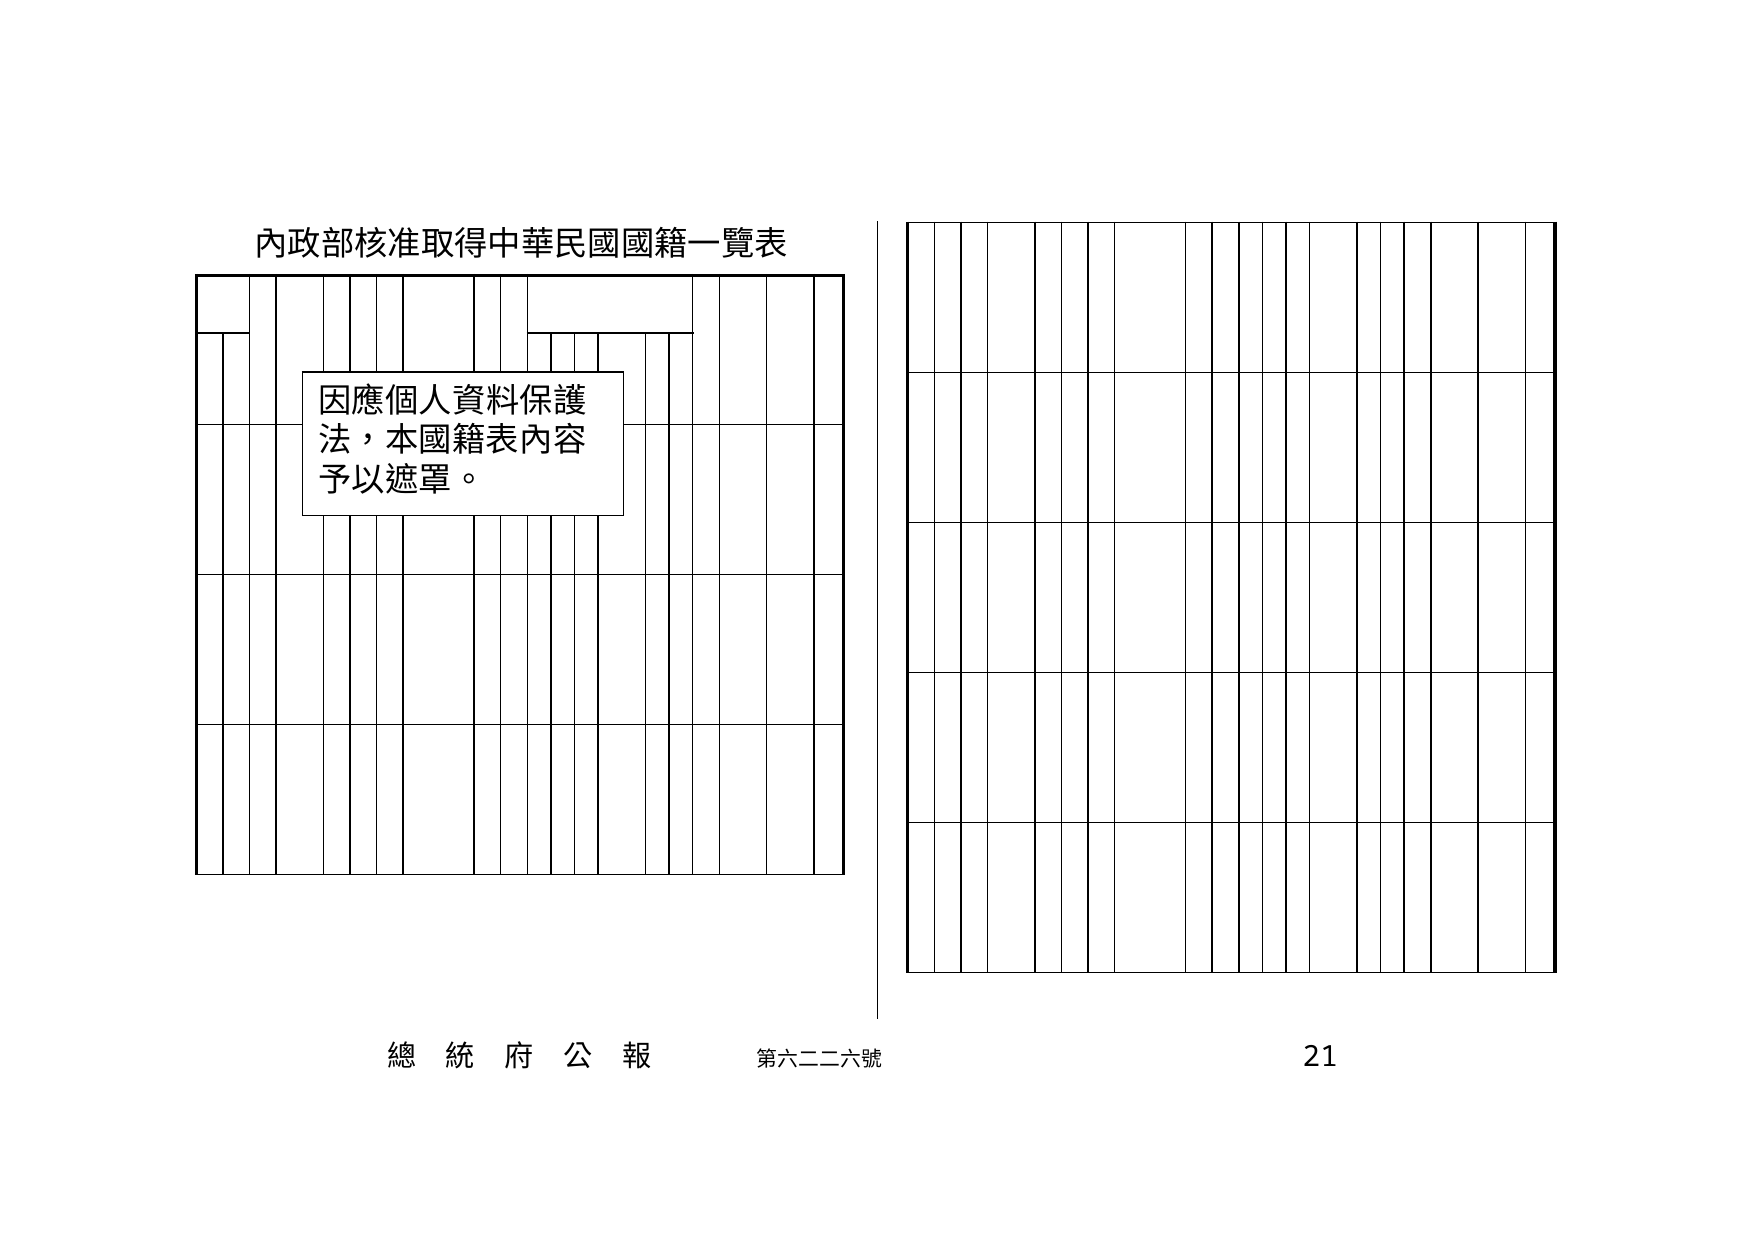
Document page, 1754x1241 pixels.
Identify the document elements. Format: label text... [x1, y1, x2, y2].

table_cell [1062, 523, 1087, 672]
table_cell [1263, 523, 1285, 672]
table_cell [1115, 223, 1138, 372]
table_cell [1115, 373, 1138, 522]
table_cell [277, 725, 300, 874]
table_cell [1405, 373, 1430, 522]
table_cell [988, 673, 1011, 822]
table_cell [962, 373, 987, 522]
table_cell [351, 575, 376, 724]
table_cell [277, 575, 300, 724]
table_header [404, 277, 473, 371]
table_cell [1213, 223, 1238, 372]
table_cell [1186, 373, 1211, 522]
table_header [351, 277, 376, 371]
table_cell [1062, 673, 1087, 822]
table_cell [935, 823, 960, 972]
table_cell [599, 575, 622, 724]
table_cell [743, 725, 766, 874]
table_cell [815, 425, 842, 574]
table_cell [475, 725, 500, 874]
table_cell [1358, 673, 1380, 822]
table_cell [1186, 223, 1211, 372]
table_cell [1036, 373, 1061, 522]
table_cell [1011, 673, 1034, 822]
table_cell [1138, 373, 1162, 522]
table_cell [599, 516, 622, 574]
table_cell [1186, 823, 1211, 972]
table_cell [1115, 823, 1138, 972]
table_cell [1115, 673, 1138, 822]
table_cell [1333, 823, 1356, 972]
table_cell [1381, 373, 1403, 522]
table_cell [1479, 823, 1502, 972]
table_cell [1432, 523, 1454, 672]
table_cell [743, 425, 766, 574]
table_cell [1036, 223, 1061, 372]
table_cell [1479, 223, 1502, 372]
table_cell [790, 725, 813, 874]
table_cell [1454, 373, 1477, 522]
table_cell [1287, 673, 1309, 822]
table_cell [1310, 673, 1333, 822]
table_cell [528, 516, 550, 574]
table_cell [1263, 673, 1285, 822]
table_cell [1432, 673, 1454, 822]
table_cell [1263, 823, 1285, 972]
table_cell [1287, 823, 1309, 972]
table_cell [303, 373, 623, 515]
table_cell [646, 725, 668, 874]
table_cell [1213, 673, 1238, 822]
table_header [250, 277, 275, 424]
table_header [815, 277, 842, 424]
table_cell [670, 725, 692, 874]
table_cell [909, 373, 934, 522]
table_header [528, 277, 692, 332]
table_cell [1036, 823, 1061, 972]
table_cell [1310, 373, 1333, 522]
table_cell [1526, 823, 1553, 972]
text 內政部核准取得中華民國國籍一覽表 [195, 222, 847, 263]
table_cell [599, 334, 645, 424]
table_cell [1310, 223, 1333, 372]
table_cell [1213, 823, 1238, 972]
table_cell [815, 575, 842, 724]
table_cell [501, 725, 527, 874]
table_cell [324, 725, 349, 874]
table_cell [575, 725, 597, 874]
table_cell [1089, 523, 1114, 672]
table_cell [1186, 673, 1211, 822]
table_cell [767, 575, 790, 724]
table_cell [962, 823, 987, 972]
table_cell [1138, 223, 1162, 372]
table_cell [767, 725, 790, 874]
table_cell [1526, 673, 1553, 822]
table_cell [300, 425, 323, 574]
table_cell [1381, 523, 1403, 672]
table_cell [1011, 373, 1034, 522]
table_cell [1138, 523, 1162, 672]
table_cell [377, 516, 402, 574]
table_cell [909, 523, 934, 672]
table_cell [198, 725, 222, 874]
table_cell [1036, 523, 1061, 672]
table_cell [1333, 523, 1356, 672]
table_header [720, 277, 766, 424]
table_cell [224, 334, 249, 424]
table_cell [962, 673, 987, 822]
table_cell [324, 516, 349, 574]
table_header [693, 277, 719, 424]
table_cell [450, 575, 473, 724]
table_cell [224, 425, 249, 574]
table_cell [670, 575, 692, 724]
table_cell [377, 575, 402, 724]
table_cell [1381, 823, 1403, 972]
table_cell [1405, 823, 1430, 972]
table_cell [935, 223, 960, 372]
table_cell [1213, 373, 1238, 522]
table_cell [720, 725, 743, 874]
table_cell [250, 725, 275, 874]
table_cell [501, 575, 527, 724]
table_cell [450, 725, 473, 874]
table_cell [1333, 373, 1356, 522]
table_cell [935, 673, 960, 822]
table_cell [1162, 823, 1185, 972]
table_cell [1011, 523, 1034, 672]
table_cell [1502, 823, 1525, 972]
table_cell [427, 516, 450, 574]
table_cell [501, 516, 527, 574]
table_cell [552, 334, 574, 371]
table_header [324, 277, 349, 371]
table_cell [1479, 373, 1502, 522]
table_cell [250, 425, 275, 574]
table_cell [622, 575, 645, 724]
table_cell [475, 516, 500, 574]
table_cell [450, 516, 473, 574]
table_cell [670, 425, 692, 574]
table_cell [427, 575, 450, 724]
table_cell [1263, 373, 1285, 522]
table_cell [1062, 373, 1087, 522]
table_cell [198, 425, 222, 574]
table_cell [1162, 373, 1185, 522]
table_cell [988, 223, 1011, 372]
table_cell [1011, 223, 1034, 372]
table_cell [1432, 223, 1454, 372]
table_cell [935, 523, 960, 672]
table_header [501, 277, 527, 371]
table_cell [404, 516, 427, 574]
table_cell [351, 725, 376, 874]
table_cell [1432, 373, 1454, 522]
table_cell [1526, 373, 1553, 522]
table_cell [351, 516, 376, 574]
table_cell [1333, 223, 1356, 372]
table_cell [1240, 823, 1262, 972]
table_cell [693, 575, 719, 724]
table_cell [622, 725, 645, 874]
table_cell [528, 575, 550, 724]
table_cell [528, 334, 550, 371]
table_cell [475, 575, 500, 724]
table_cell [300, 575, 323, 724]
table_cell [552, 575, 574, 724]
table_cell [909, 673, 934, 822]
table_cell [909, 223, 934, 372]
table_cell [693, 725, 719, 874]
table_cell [1115, 523, 1138, 672]
table_cell [1287, 523, 1309, 672]
table_cell [1310, 523, 1333, 672]
table_cell [670, 334, 692, 424]
table_cell [815, 725, 842, 874]
table_cell [377, 725, 402, 874]
table_cell [1454, 223, 1477, 372]
table_cell [1213, 523, 1238, 672]
table_cell [1036, 673, 1061, 822]
table_cell [622, 425, 645, 574]
table_cell [404, 725, 427, 874]
table_cell [1358, 373, 1380, 522]
table_cell [1089, 223, 1114, 372]
table_cell [1381, 673, 1403, 822]
table_cell [1358, 223, 1380, 372]
table_cell [1240, 223, 1262, 372]
table_header [475, 277, 500, 371]
table_cell [1089, 673, 1114, 822]
table_cell [767, 425, 790, 574]
table_cell [1479, 673, 1502, 822]
table_cell [1089, 823, 1114, 972]
table_cell [790, 425, 813, 574]
table_cell [743, 575, 766, 724]
table_cell [575, 575, 597, 724]
table_cell [1358, 523, 1380, 672]
table_cell [1432, 823, 1454, 972]
table_cell [1062, 223, 1087, 372]
table_cell [909, 823, 934, 972]
table_cell [1287, 373, 1309, 522]
table_header [277, 277, 323, 424]
table_cell [250, 575, 275, 724]
table_cell [646, 425, 668, 574]
table_cell [1138, 673, 1162, 822]
table_header [198, 277, 249, 332]
table_cell [1162, 223, 1185, 372]
table_cell [1263, 223, 1285, 372]
table_cell [198, 575, 222, 724]
table_cell [1240, 673, 1262, 822]
table_cell [224, 725, 249, 874]
table_cell [962, 523, 987, 672]
table_cell [988, 373, 1011, 522]
table_cell [1405, 223, 1430, 372]
table_cell [1526, 523, 1553, 672]
table_cell [198, 334, 222, 424]
table_cell [575, 516, 597, 574]
table_cell [528, 725, 550, 874]
table_cell [1062, 823, 1087, 972]
table_cell [1502, 673, 1525, 822]
table_cell [1405, 673, 1430, 822]
table_cell [224, 575, 249, 724]
table_cell [1089, 373, 1114, 522]
table_cell [1240, 373, 1262, 522]
table_cell [988, 823, 1011, 972]
table_cell [1162, 523, 1185, 672]
table_cell [404, 575, 427, 724]
table_cell [1454, 823, 1477, 972]
table_cell [552, 725, 574, 874]
table_cell [552, 516, 574, 574]
table_cell [1287, 223, 1309, 372]
table_cell [1502, 523, 1525, 672]
table_cell [962, 223, 987, 372]
table_cell [646, 334, 668, 424]
table_cell [1358, 823, 1380, 972]
table_cell [427, 725, 450, 874]
table_cell [720, 425, 743, 574]
table_header [377, 277, 402, 371]
table_cell [277, 425, 300, 574]
table_cell [1240, 523, 1262, 672]
table_cell [790, 575, 813, 724]
table_cell [300, 725, 323, 874]
table_cell [1405, 523, 1430, 672]
table_cell [1138, 823, 1162, 972]
table_cell [935, 373, 960, 522]
table_cell [646, 575, 668, 724]
table_cell [1479, 523, 1502, 672]
table_cell [1502, 373, 1525, 522]
table_cell [1162, 673, 1185, 822]
table_cell [693, 425, 719, 574]
table_cell [1526, 223, 1553, 372]
table_cell [324, 575, 349, 724]
table_cell [1454, 523, 1477, 672]
table_header [767, 277, 813, 424]
table_cell [1502, 223, 1525, 372]
table_cell [1011, 823, 1034, 972]
table_cell [988, 523, 1011, 672]
table_cell [599, 725, 622, 874]
table_cell [1454, 673, 1477, 822]
table_cell [575, 334, 597, 371]
table_cell [720, 575, 743, 724]
table_cell [1333, 673, 1356, 822]
table_cell [1186, 523, 1211, 672]
table_cell [1310, 823, 1333, 972]
table_cell [1381, 223, 1403, 372]
